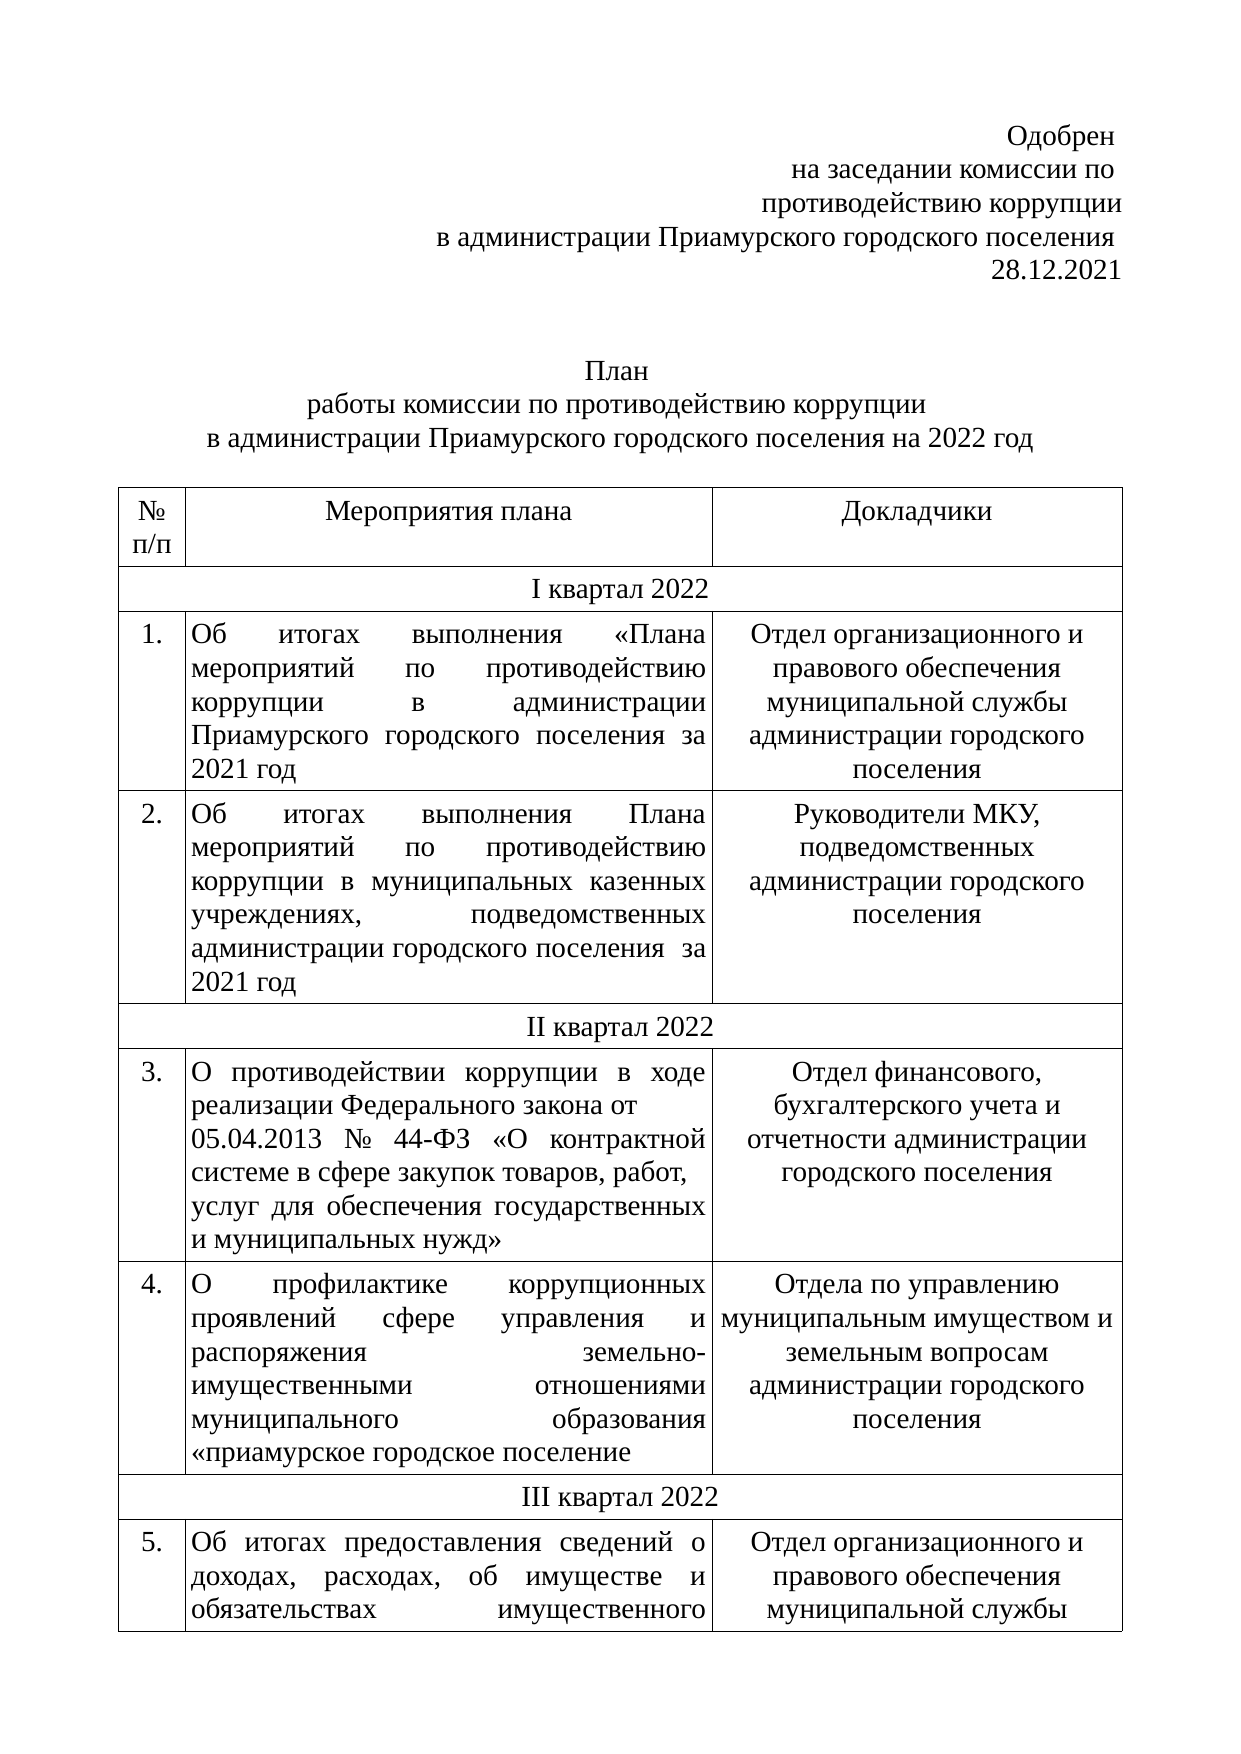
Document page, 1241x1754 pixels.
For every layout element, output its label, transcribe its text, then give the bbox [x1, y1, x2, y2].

table_cell Руководители МКУ, подведомственных администрации городского поселения [713, 791, 1122, 1003]
text План [118, 353, 1122, 386]
table_cell Отдел финансового, бухгалтерского учета и отчетности администрации городского поселения [713, 1049, 1122, 1261]
text Одобрен [118, 118, 1122, 152]
text противодействию коррупции [118, 185, 1122, 219]
table_cell Отдела по управлению муниципальным имуществом и земельным вопросам администрации городского поселения [713, 1262, 1122, 1474]
text в администрации Приамурского городского поселения на 2022 год [118, 420, 1122, 453]
table_cell 1. [119, 612, 185, 790]
table_header Докладчики [713, 488, 1122, 566]
table_cell Об итогах выполнения Плана мероприятий по противодействию коррупции в муниципальных казенных учреждениях, подведомственных администрации городского поселения за 2021 год [186, 791, 712, 1003]
table_header № п/п [119, 488, 185, 566]
table_cell О противодействии коррупции в ходе реализации Федерального закона от 05.04.2013 № 44-ФЗ «О контрактной системе в сфере закупок товаров, работ, услуг для обеспечения государственных и муниципальных нужд» [186, 1049, 712, 1261]
table_cell 2. [119, 791, 185, 1003]
table_cell О профилактике коррупционных проявлений сфере управления и распоряжения земельно-имущественными отношениями муниципального образования «приамурское городское поселение [186, 1262, 712, 1474]
table_cell III квартал 2022 [119, 1475, 1122, 1519]
table_cell Отдел организационного и правового обеспечения муниципальной службы [713, 1520, 1122, 1631]
text на заседании комиссии по [118, 152, 1122, 185]
table_cell II квартал 2022 [119, 1004, 1122, 1048]
table_cell 5. [119, 1520, 185, 1631]
table_cell 3. [119, 1049, 185, 1261]
table_cell Об итогах выполнения «Плана мероприятий по противодействию коррупции в администрации Приамурского городского поселения за 2021 год [186, 612, 712, 790]
table_cell 4. [119, 1262, 185, 1474]
text в администрации Приамурского городского поселения [118, 219, 1122, 252]
table_cell Отдел организационного и правового обеспечения муниципальной службы администрации городского поселения [713, 612, 1122, 790]
table_header Мероприятия плана [186, 488, 712, 566]
text 28.12.2021 [118, 252, 1122, 286]
text работы комиссии по противодействию коррупции [118, 386, 1122, 420]
table_cell Об итогах предоставления сведений о доходах, расходах, об имуществе и обязательствах имущественного [186, 1520, 712, 1631]
table_cell I квартал 2022 [119, 567, 1122, 611]
